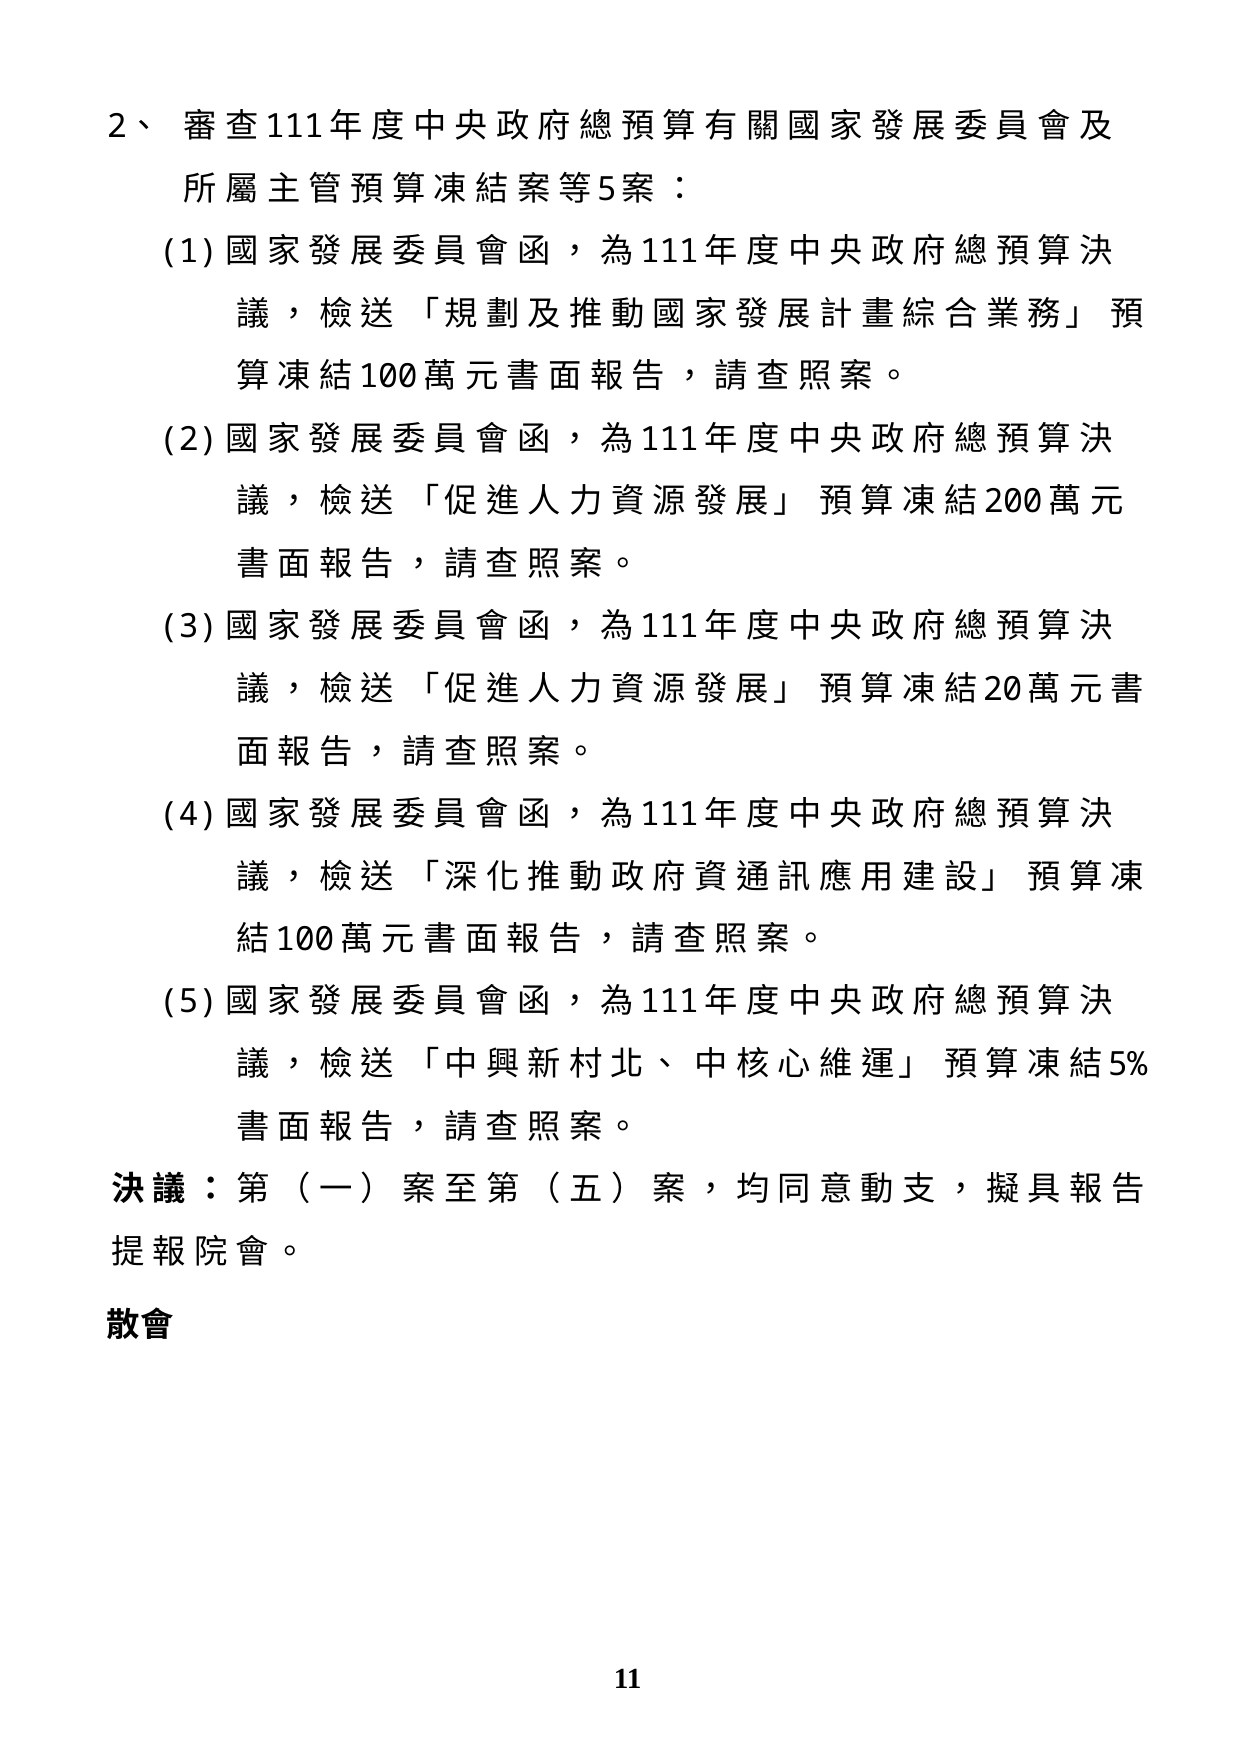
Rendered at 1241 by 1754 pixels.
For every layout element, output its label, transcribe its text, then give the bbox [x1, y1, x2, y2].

list 國家發展委員會函，為111年度中央政府總預算決議，檢送「促進人力資源發展」預算凍結20萬元書面報告，請查照案。 [157, 582, 1148, 769]
list 國家發展委員會函，為111年度中央政府總預算決議，檢送「促進人力資源發展」預算凍結200萬元書面報告，請查照案。 [157, 394, 1148, 582]
list 國家發展委員會函，為111年度中央政府總預算決議，檢送「深化推動政府資通訊應用建設」預算凍結100萬元書面報告，請查照案。 [157, 769, 1148, 957]
list 審查111年度中央政府總預算有關國家發展委員會及所屬主管預算凍結案等5案： [107, 82, 1148, 207]
list 國家發展委員會函，為111年度中央政府總預算決議，檢送「規劃及推動國家發展計畫綜合業務」預算凍結100萬元書面報告，請查照案。 [157, 207, 1148, 394]
text 決議：第（一）案至第（五）案，均同意動支，擬具報告提報院會。 [107, 1144, 1148, 1269]
text 散會 [107, 1295, 1139, 1347]
list 國家發展委員會函，為111年度中央政府總預算決議，檢送「中興新村北、中核心維運」預算凍結5%書面報告，請查照案。 [157, 957, 1148, 1144]
